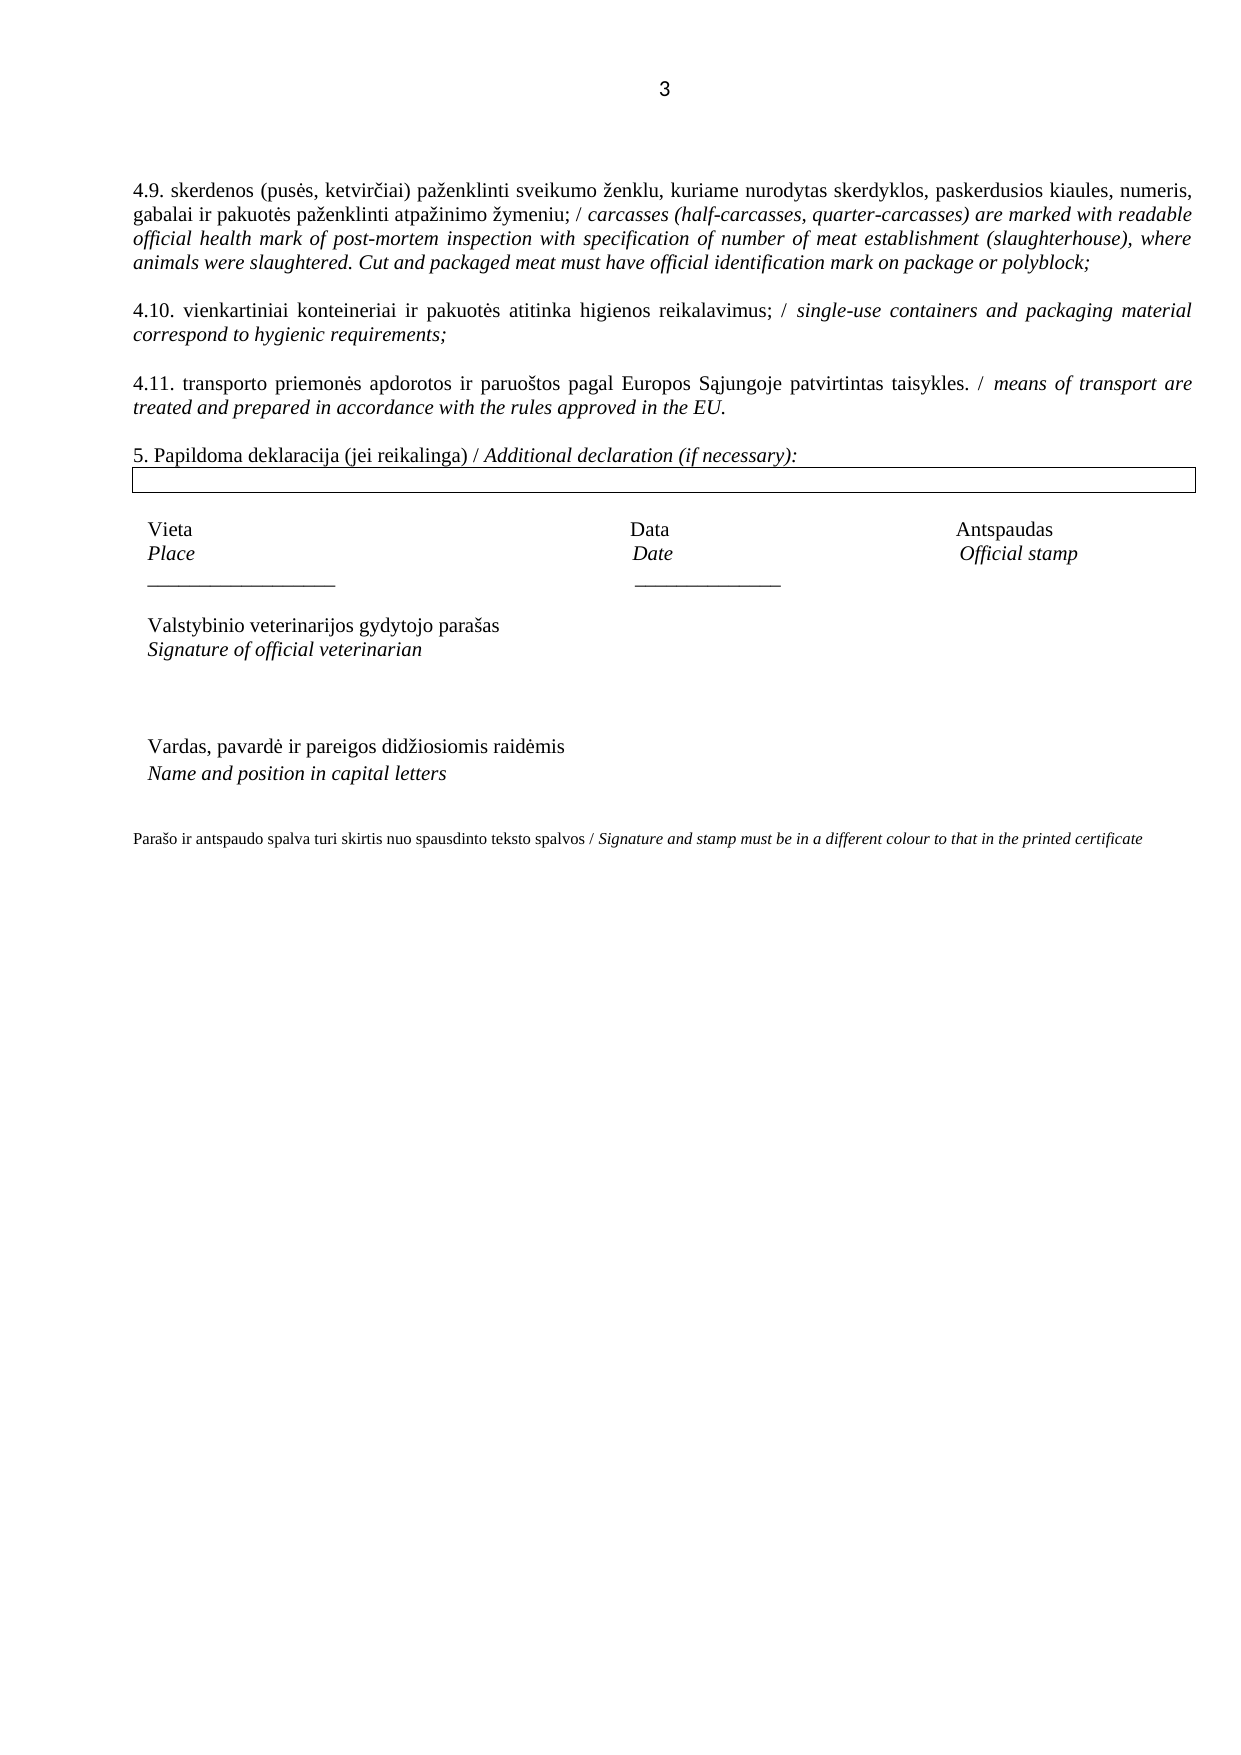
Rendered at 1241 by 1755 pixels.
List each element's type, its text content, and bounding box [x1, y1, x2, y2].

table_header Vieta Data Antspaudas Place Date Official stamp __________________ ______________ Valstybinio veterinarijos gydytojo parašas Signature of official veterinarian Vardas, pavardė ir pareigos didžiosiomis raidėmis Name and position in capital letters [140, 517, 1189, 809]
text 4.10. vienkartiniai konteineriai ir pakuotės atitinka higienos reikalavimus; / single-use containers and packaging material correspond to hygienic requirements; [133, 298, 1194, 346]
text 5. Papildoma deklaracija (jei reikalinga) / Additional declaration (if necessary): [133, 443, 1240, 467]
text 4.11. transporto priemonės apdorotos ir paruoštos pagal Europos Sąjungoje patvirtintas taisykles. / means of transport are treated and prepared in accordance with the rules approved in the EU. [133, 371, 1194, 419]
text Parašo ir antspaudo spalva turi skirtis nuo spausdinto teksto spalvos / Signature and stamp must be in a different colour to that in the printed certificate [133, 828, 1196, 848]
table_header [133, 468, 1195, 492]
text 4.9. skerdenos (pusės, ketvirčiai) paženklinti sveikumo ženklu, kuriame nurodytas skerdyklos, paskerdusios kiaules, numeris, gabalai ir pakuotės paženklinti atpažinimo žymeniu; / carcasses (half-carcasses, quarter-carcasses) are marked with readable official health mark of post-mortem inspection with specification of number of meat establishment (slaughterhouse), where animals were slaughtered. Cut and packaged meat must have official identification mark on package or polyblock; [133, 178, 1194, 274]
